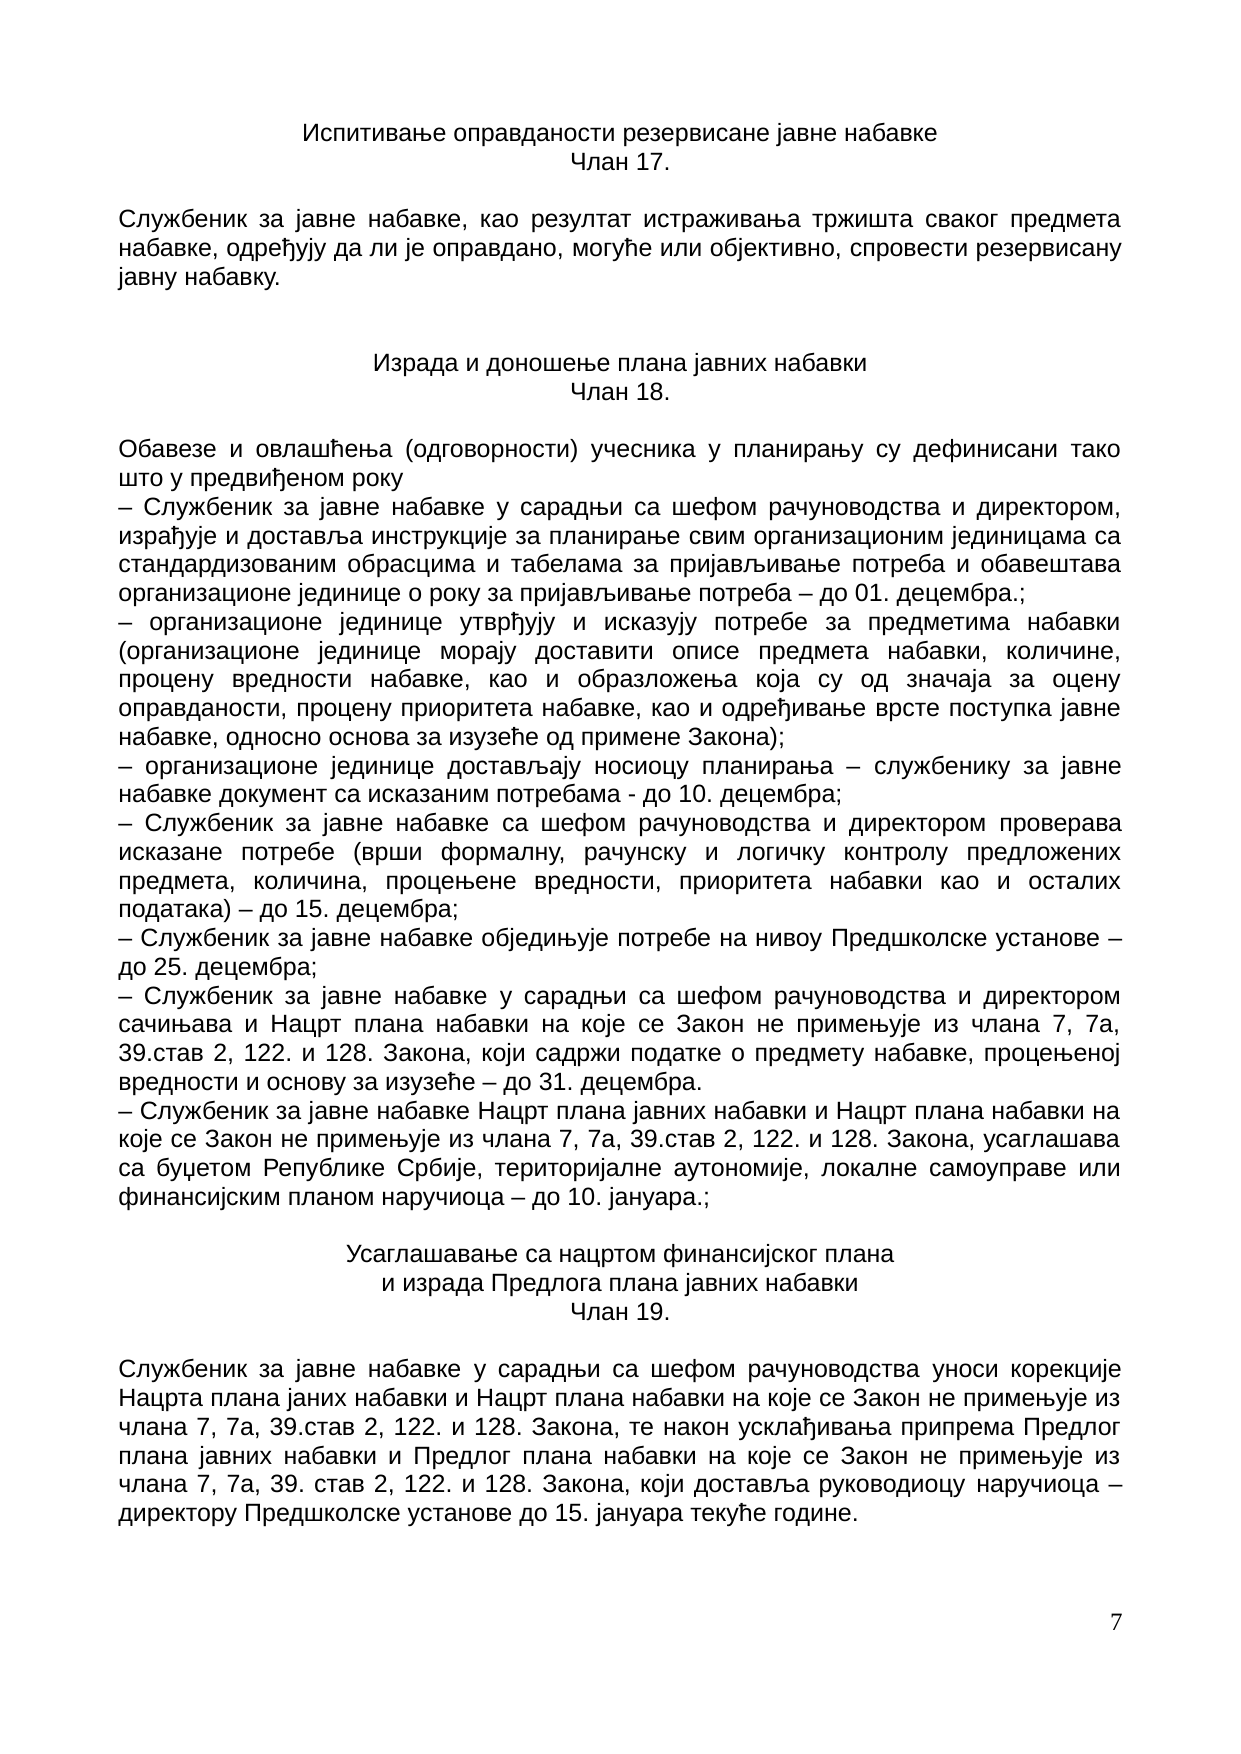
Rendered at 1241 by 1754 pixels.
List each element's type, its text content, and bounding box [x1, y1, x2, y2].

text – Службеник за јавне набавке у сарадњи са шефом рачуноводства и директором сачињава и Нацрт плана набавки на које се Закон не примењује из члана 7, 7а, 39.став 2, 122. и 128. Закона, који садржи податке о предмету набавке, процењеној вредности и основу за изузеће – до 31. децембра. [118, 981, 1122, 1096]
text Испитивање оправданости резервисане јавне набавке [118, 118, 1122, 147]
text – организационе јединице достављају носиоцу планирања – службенику за јавне набавке документ са исказаним потребама - до 10. децембра; [118, 751, 1122, 808]
text – Службеник за јавне набавке обједињује потребе на нивоу Предшколске установе – до 25. децембра; [118, 923, 1122, 981]
text Службеник за јавне набавке, као резултат истраживања тржишта сваког предмета набавке, одређују да ли је оправдано, могуће или објективно, спровести резервисану јавну набавку. [118, 204, 1122, 291]
text – Службеник за јавне набавке Нацрт плана јавних набавки и Нацрт плана набавки на које се Закон не примењује из члана 7, 7а, 39.став 2, 122. и 128. Закона, усаглашава са буџетом Републике Србије, територијалне аутономије, локалне самоуправе или финансијским планом наручиоца – до 10. јануара.; [118, 1096, 1122, 1211]
text Службеник за јавне набавке у сарадњи са шефом рачуноводства уноси корекције Нацрта плана јаних набавки и Нацрт плана набавки на које се Закон не примењује из члана 7, 7а, 39.став 2, 122. и 128. Закона, те након усклађивања припрема Предлог плана јавних набавки и Предлог плана набавки на које се Закон не примењује из члана 7, 7а, 39. став 2, 122. и 128. Закона, који доставља руководиоцу наручиоца – директору Предшколске установе до 15. јануара текуће године. [118, 1354, 1122, 1527]
text Члан 18. [118, 377, 1122, 406]
text Обавезе и овлашћења (одговорности) учесника у планирању су дефинисани тако што у предвиђеном року [118, 434, 1122, 492]
text – организационе јединице утврђују и исказују потребе за предметима набавки (организационе јединице морају доставити описе предмета набавки, количине, процену вредности набавке, као и образложења која су од значаја за оцену оправданости, процену приоритета набавке, као и одређивање врсте поступка јавне набавке, односно основа за изузеће од примене Закона); [118, 607, 1122, 751]
text Израда и доношење плана јавних набавки [118, 348, 1122, 377]
text Члан 17. [118, 147, 1122, 176]
text – Службеник за јавне набавке са шефом рачуноводства и директором проверава исказане потребе (врши формалну, рачунску и логичку контролу предложених предмета, количина, процењене вредности, приоритета набавки као и осталих података) – до 15. децембра; [118, 808, 1122, 923]
text Усаглашавање са нацртом финансијског плана [118, 1239, 1122, 1268]
text Члан 19. [118, 1297, 1122, 1326]
text и израда Предлога плана јавних набавки [118, 1268, 1122, 1297]
text – Службеник за јавне набавке у сарадњи са шефом рачуноводства и директором, израђује и доставља инструкције за планирање свим организационим јединицама са стандардизованим обрасцима и табелама за пријављивање потреба и обавештава организационе јединице о року за пријављивање потреба – до 01. децембра.; [118, 492, 1122, 607]
